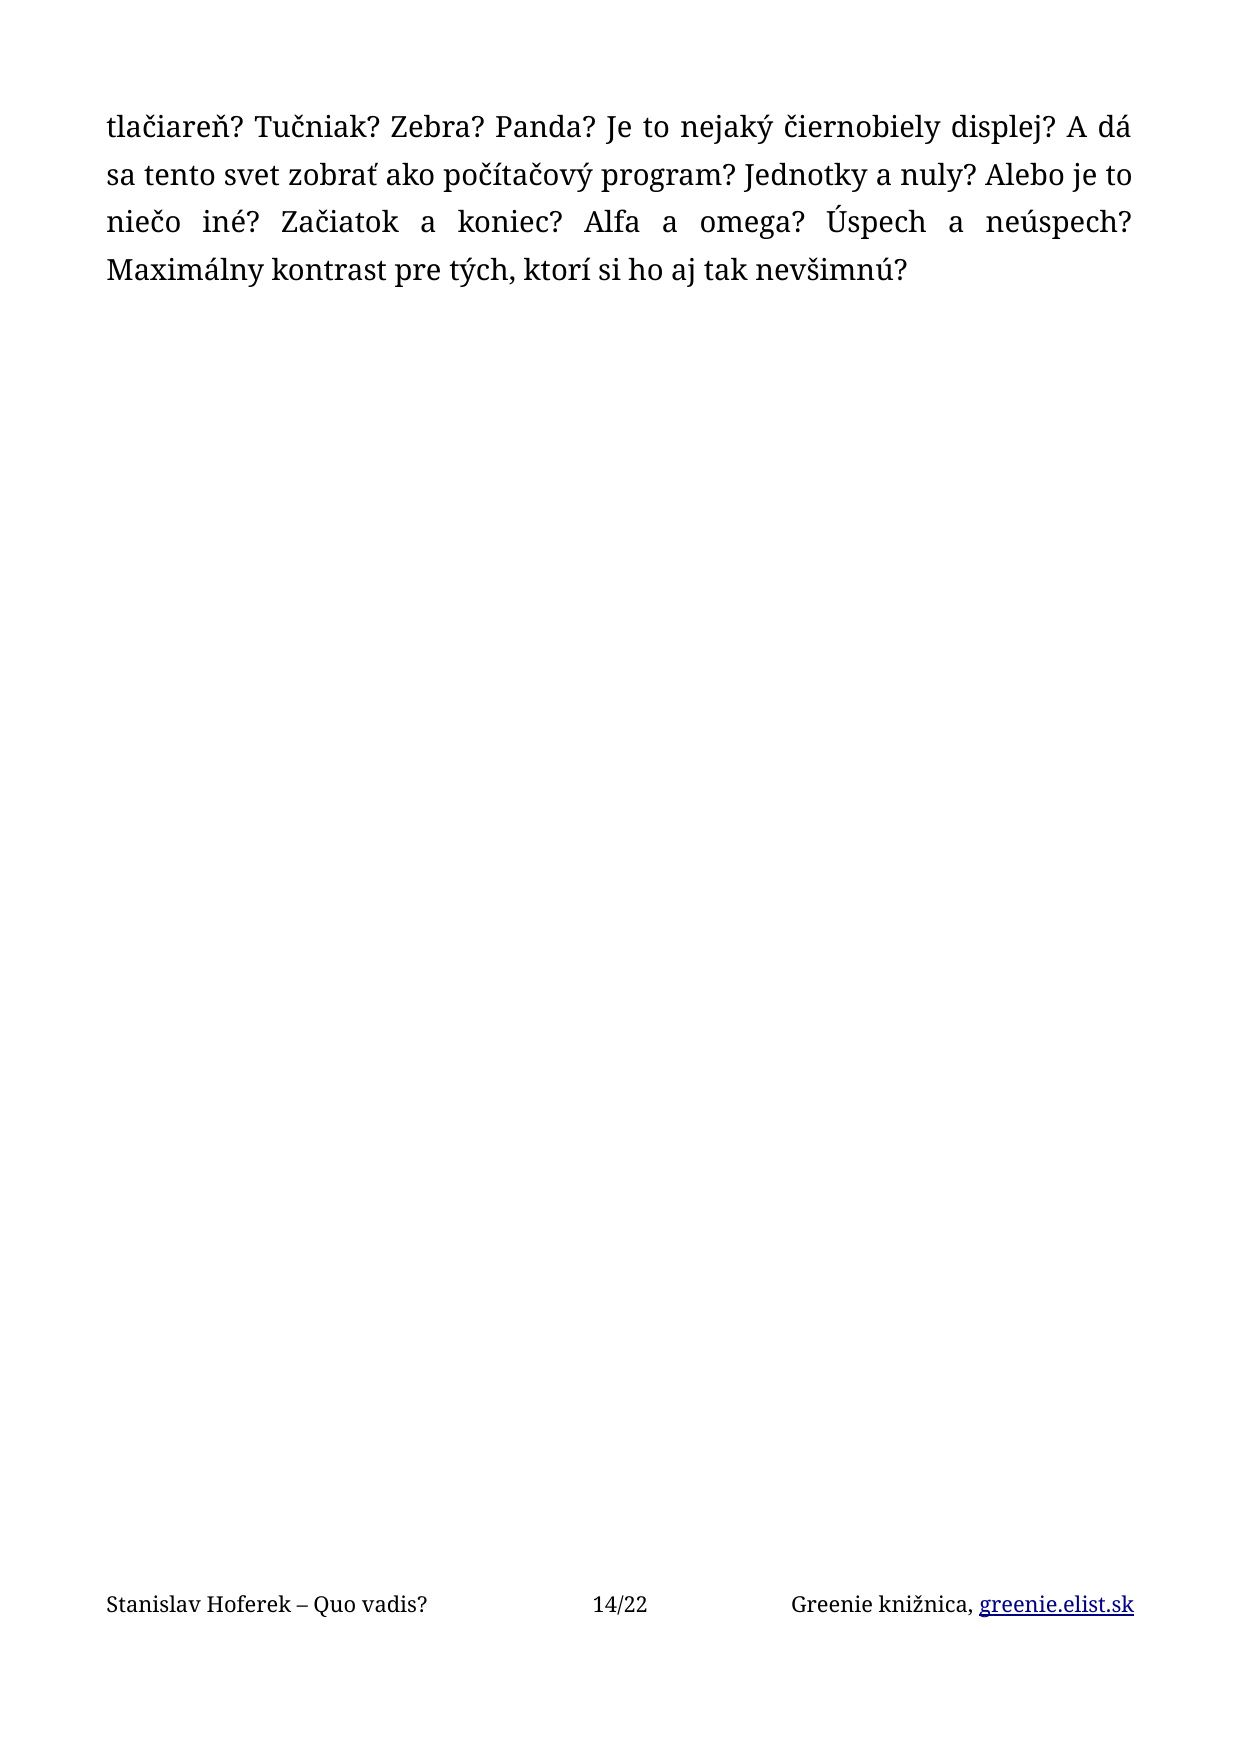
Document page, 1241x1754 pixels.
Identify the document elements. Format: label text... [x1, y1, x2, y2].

text tlačiareň? Tučniak? Zebra? Panda? Je to nejaký čiernobiely displej? A dá sa tento svet zobrať ako počítačový program? Jednotky a nuly? Alebo je to niečo iné? Začiatok a koniec? Alfa a omega? Úspech a neúspech? Maximálny kontrast pre tých, ktorí si ho aj tak nevšimnú? [106, 106, 1134, 289]
